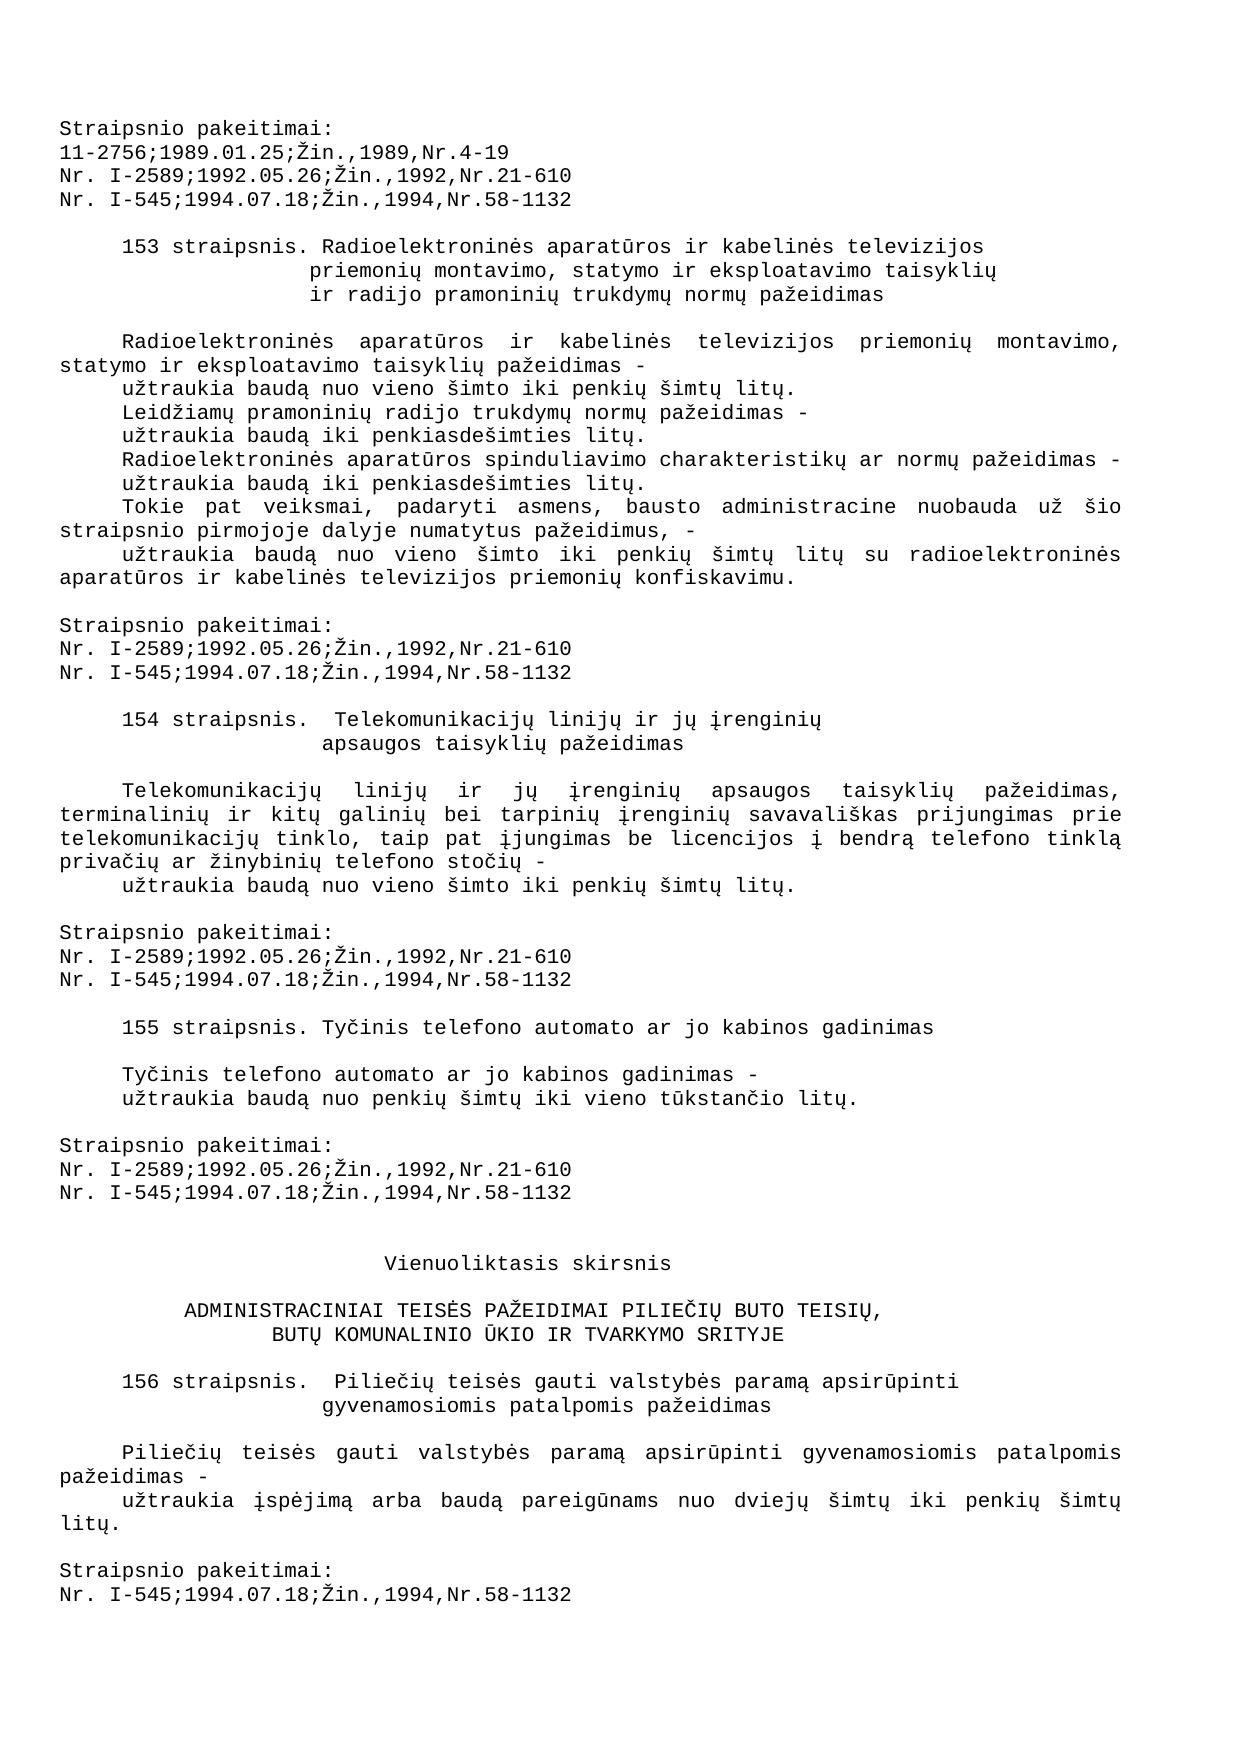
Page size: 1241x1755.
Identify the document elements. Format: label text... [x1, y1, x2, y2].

text Nr. I-545;1994.07.18;Žin.,1994,Nr.58-1132 [59, 1182, 1122, 1206]
text Tyčinis telefono automato ar jo kabinos gadinimas - [59, 1064, 1122, 1088]
text Nr. I-2589;1992.05.26;Žin.,1992,Nr.21-610 [59, 165, 1122, 189]
text užtraukia baudą nuo vieno šimto iki penkių šimtų litų. [59, 875, 1122, 898]
text 154 straipsnis. Telekomunikacijų linijų ir jų įrenginių [59, 709, 1122, 733]
text Radioelektroninės aparatūros spinduliavimo charakteristikų ar normų pažeidimas - [59, 449, 1122, 473]
text užtraukia baudą nuo vieno šimto iki penkių šimtų litų. [59, 378, 1122, 402]
text Nr. I-2589;1992.05.26;Žin.,1992,Nr.21-610 [59, 1158, 1122, 1182]
text ir radijo pramoninių trukdymų normų pažeidimas [59, 284, 1122, 307]
text Nr. I-545;1994.07.18;Žin.,1994,Nr.58-1132 [59, 662, 1122, 686]
text užtraukia baudą iki penkiasdešimties litų. [59, 426, 1122, 449]
text Nr. I-545;1994.07.18;Žin.,1994,Nr.58-1132 [59, 969, 1122, 993]
text Leidžiamų pramoninių radijo trukdymų normų pažeidimas - [59, 402, 1122, 426]
text apsaugos taisyklių pažeidimas [59, 733, 1122, 757]
text 153 straipsnis. Radioelektroninės aparatūros ir kabelinės televizijos [59, 236, 1122, 260]
text gyvenamosiomis patalpomis pažeidimas [59, 1395, 1122, 1419]
text BUTŲ KOMUNALINIO ŪKIO IR TVARKYMO SRITYJE [59, 1324, 1122, 1348]
text Straipsnio pakeitimai: [59, 922, 1122, 946]
text Telekomunikacijų linijų ir jų įrenginių apsaugos taisyklių pažeidimas, terminalinių ir kitų galinių bei tarpinių įrenginių savavališkas prijungimas prie telekomunikacijų tinklo, taip pat įjungimas be licencijos į bendrą telefono tinklą privačių ar žinybinių telefono stočių - [59, 780, 1122, 875]
text Piliečių teisės gauti valstybės paramą apsirūpinti gyvenamosiomis patalpomis pažeidimas - [59, 1442, 1122, 1489]
text užtraukia baudą nuo vieno šimto iki penkių šimtų litų su radioelektroninės aparatūros ir kabelinės televizijos priemonių konfiskavimu. [59, 544, 1122, 591]
text Radioelektroninės aparatūros ir kabelinės televizijos priemonių montavimo, statymo ir eksploatavimo taisyklių pažeidimas - [59, 331, 1122, 378]
text Straipsnio pakeitimai: [59, 615, 1122, 638]
text ADMINISTRACINIAI TEISĖS PAŽEIDIMAI PILIEČIŲ BUTO TEISIŲ, [59, 1300, 1122, 1324]
text Tokie pat veiksmai, padaryti asmens, bausto administracine nuobauda už šio straipsnio pirmojoje dalyje numatytus pažeidimus, - [59, 496, 1122, 544]
text Nr. I-545;1994.07.18;Žin.,1994,Nr.58-1132 [59, 189, 1122, 213]
text 155 straipsnis. Tyčinis telefono automato ar jo kabinos gadinimas [59, 1017, 1122, 1040]
text užtraukia įspėjimą arba baudą pareigūnams nuo dviejų šimtų iki penkių šimtų litų. [59, 1489, 1122, 1537]
text Vienuoliktasis skirsnis [59, 1253, 1122, 1277]
text priemonių montavimo, statymo ir eksploatavimo taisyklių [59, 260, 1122, 284]
text 156 straipsnis. Piliečių teisės gauti valstybės paramą apsirūpinti [59, 1371, 1122, 1395]
text 11-2756;1989.01.25;Žin.,1989,Nr.4-19 [59, 142, 1122, 165]
text Nr. I-2589;1992.05.26;Žin.,1992,Nr.21-610 [59, 638, 1122, 662]
text užtraukia baudą iki penkiasdešimties litų. [59, 473, 1122, 496]
text Straipsnio pakeitimai: [59, 1135, 1122, 1158]
text Nr. I-2589;1992.05.26;Žin.,1992,Nr.21-610 [59, 946, 1122, 969]
text Straipsnio pakeitimai: [59, 118, 1122, 142]
text Straipsnio pakeitimai: [59, 1561, 1122, 1584]
text užtraukia baudą nuo penkių šimtų iki vieno tūkstančio litų. [59, 1088, 1122, 1111]
text Nr. I-545;1994.07.18;Žin.,1994,Nr.58-1132 [59, 1584, 1122, 1608]
